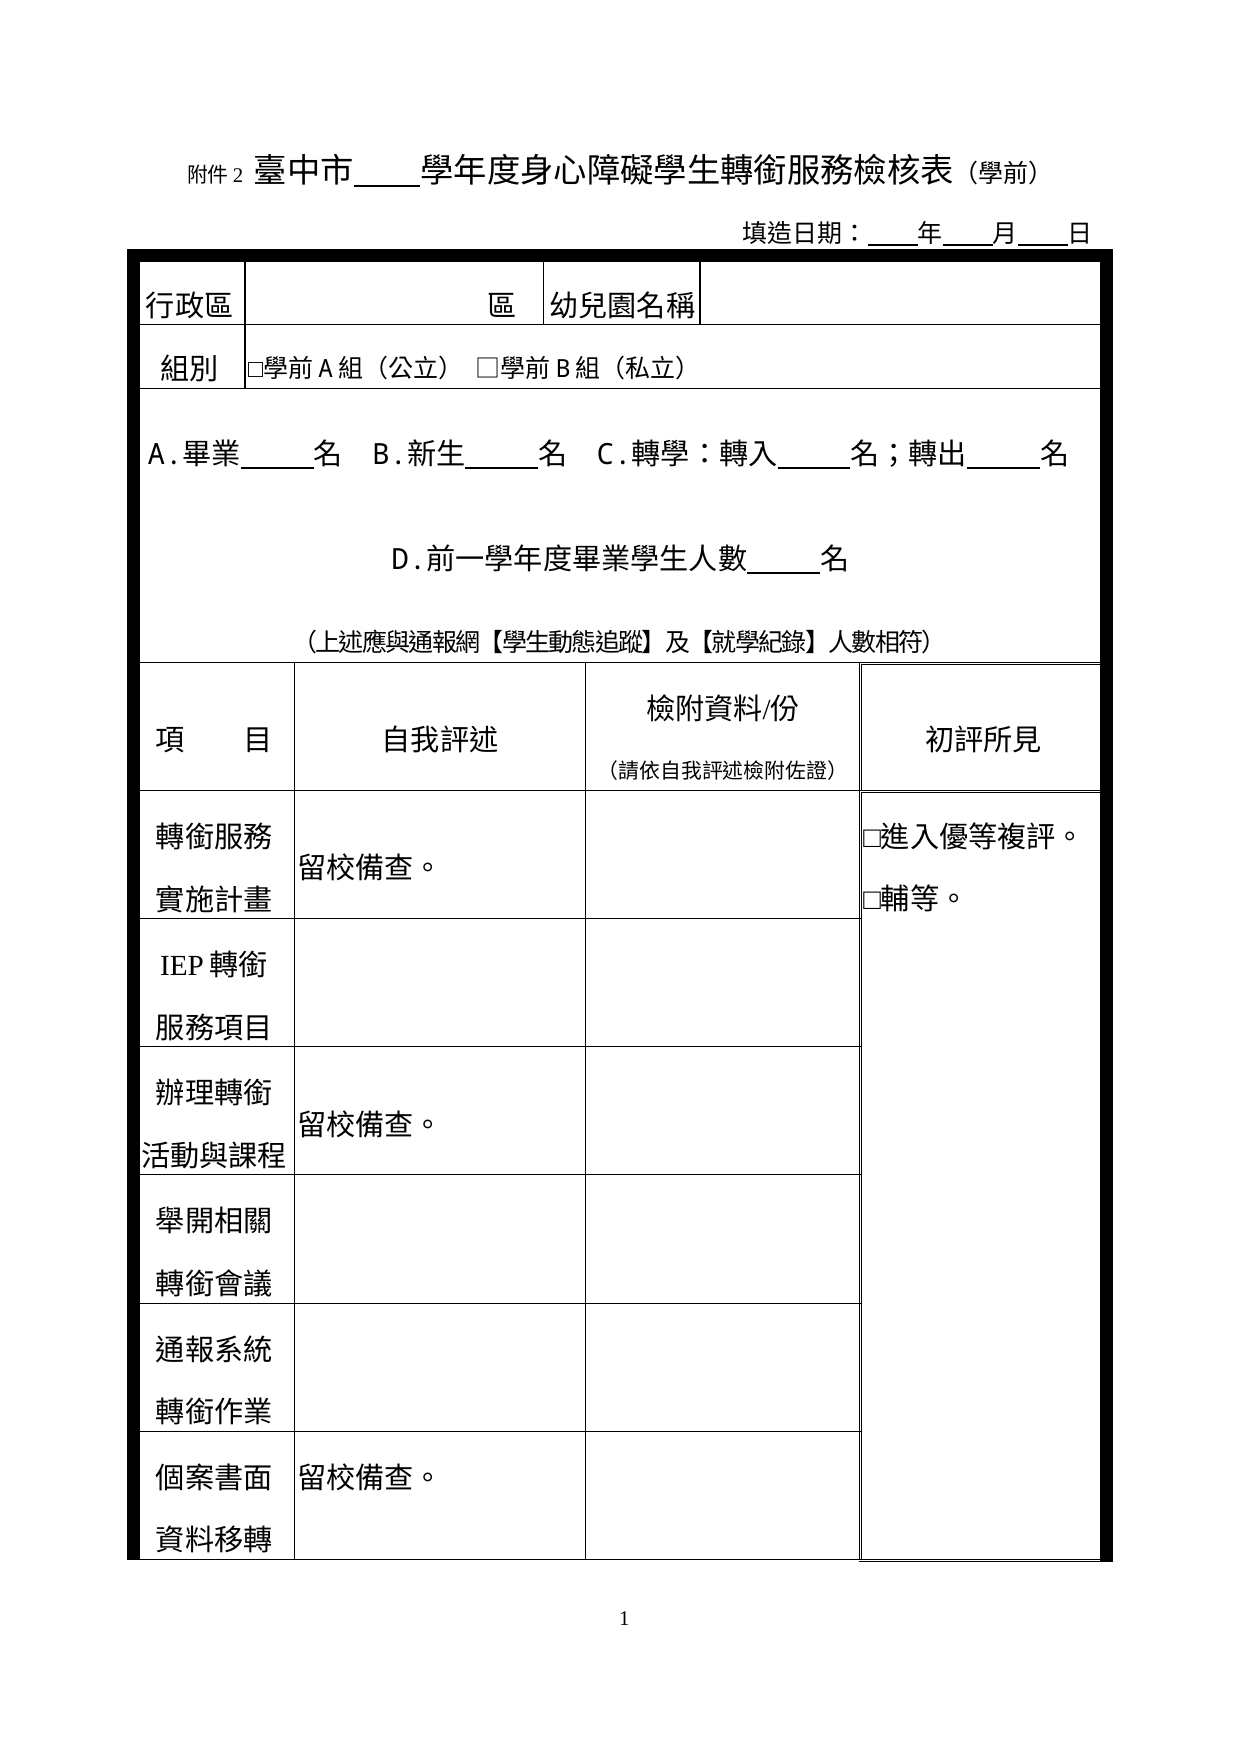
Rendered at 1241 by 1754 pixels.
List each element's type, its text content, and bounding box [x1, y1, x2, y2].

table_cell 留校備查。 [295, 791, 585, 918]
table_cell [586, 919, 859, 1046]
table_cell 舉開相關 轉銜會議 [140, 1175, 294, 1302]
table_cell [586, 1047, 859, 1174]
table_cell 初評所見 [862, 665, 1100, 790]
table_cell 組別 [140, 325, 244, 388]
table_cell [586, 791, 859, 918]
table_header 行政區 [140, 262, 244, 324]
table_cell [295, 919, 585, 1046]
table_header 區 [246, 262, 543, 324]
table_cell 留校備查。 [295, 1432, 585, 1559]
table_cell 轉銜服務 實施計畫 [140, 791, 294, 918]
text 填造日期： 年 月 日 [148, 213, 1092, 249]
text 附件2 臺中市 學年度身心障礙學生轉銜服務檢核表（學前） [148, 143, 1092, 192]
table_cell □學前A組（公立） □學前B組（私立） [246, 325, 1100, 388]
table_cell 項 目 [140, 663, 294, 790]
table_cell 檢附資料/份 （請依自我評述檢附佐證） [586, 663, 859, 790]
table_cell □進入優等複評。 □輔等。 [862, 793, 1100, 1559]
table_cell 通報系統 轉銜作業 [140, 1304, 294, 1431]
table_cell 辦理轉銜 活動與課程 [140, 1047, 294, 1174]
table_cell A.畢業 名 B.新生 名 C.轉學：轉入 名；轉出 名 D.前一學年度畢業學生人數 名 （上述應與通報網【學生動態追蹤】及【就學紀錄】人數相符） [140, 389, 1100, 662]
table_cell [586, 1432, 859, 1559]
table_header 幼兒園名稱 [544, 262, 699, 324]
table_cell [586, 1175, 859, 1302]
table_cell 個案書面 資料移轉 [140, 1432, 294, 1559]
table_cell [295, 1304, 585, 1431]
table_header [701, 262, 1100, 324]
table_cell [586, 1304, 859, 1431]
table_cell 留校備查。 [295, 1047, 585, 1174]
table_cell IEP轉銜 服務項目 [140, 919, 294, 1046]
table_cell [295, 1175, 585, 1302]
table_cell 自我評述 [295, 663, 585, 790]
